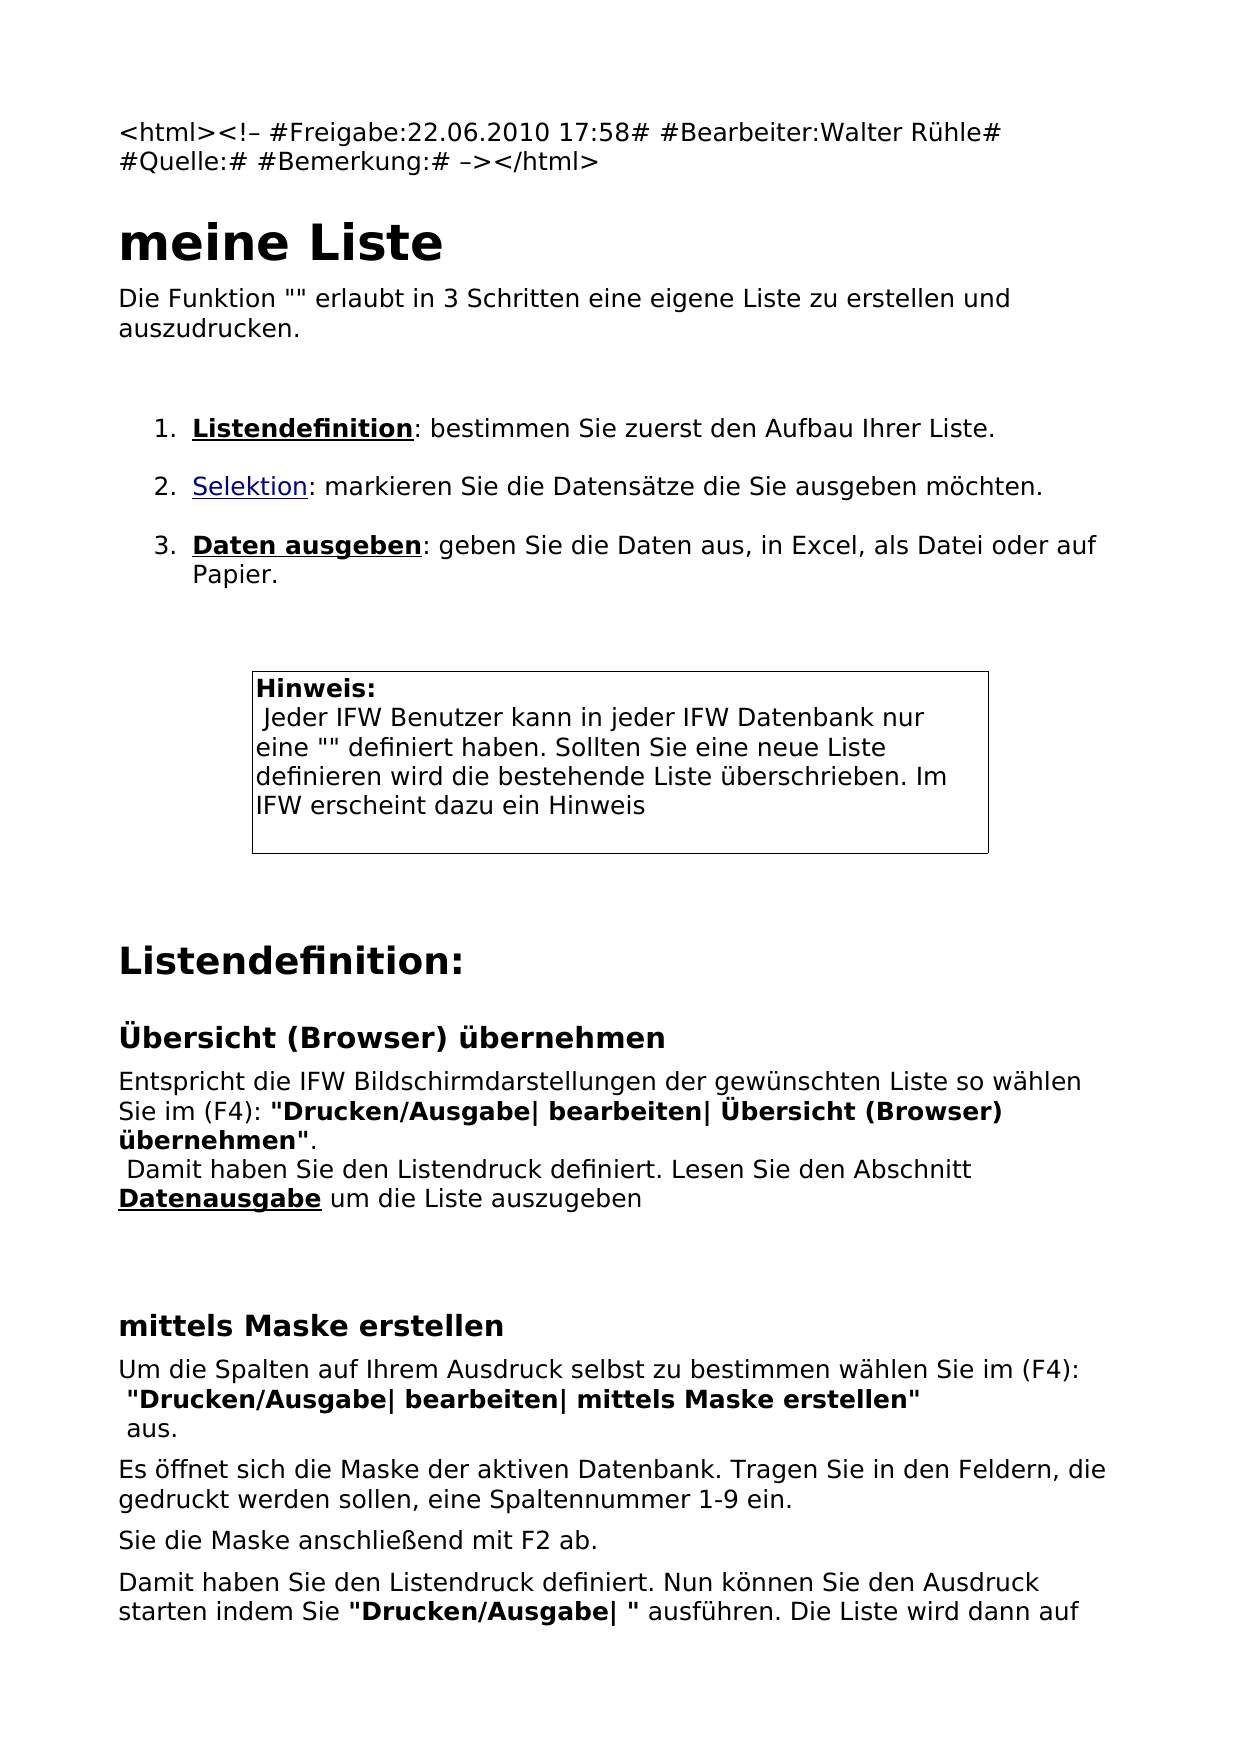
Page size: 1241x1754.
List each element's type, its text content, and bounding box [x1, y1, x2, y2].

list Selektion: markieren Sie die Datensätze die Sie ausgeben möchten. [177, 472, 1122, 531]
subtitle meine Liste [118, 214, 1122, 272]
text Entspricht die IFW Bildschirmdarstellungen der gewünschten Liste so wählen Sie im (F4): "Drucken/Ausgabe| bearbeiten| Übersicht (Browser) übernehmen". Damit haben Sie den Listendruck definiert. Lesen Sie den Abschnitt Datenausgabe um die Liste auszugeben [118, 1067, 1122, 1272]
subtitle mittels Maske erstellen [118, 1309, 1122, 1343]
text Um die Spalten auf Ihrem Ausdruck selbst zu bestimmen wählen Sie im (F4): "Drucken/Ausgabe| bearbeiten| mittels Maske erstellen" aus. [118, 1356, 1122, 1443]
text Es öffnet sich die Maske der aktiven Datenbank. Tragen Sie in den Feldern, die gedruckt werden sollen, eine Spaltennummer 1-9 ein. [118, 1456, 1122, 1514]
list Daten ausgeben: geben Sie die Daten aus, in Excel, als Datei oder auf Papier. [177, 531, 1122, 618]
subtitle Listendefinition: [118, 940, 1122, 983]
text <html><!– #Freigabe:22.06.2010 17:58# #Bearbeiter:Walter Rühle# #Quelle:# #Bemerkung:# –></html> [118, 118, 1122, 176]
text Damit haben Sie den Listendruck definiert. Nun können Sie den Ausdruck starten indem Sie "Drucken/Ausgabe| " ausführen. Die Liste wird dann auf [118, 1568, 1122, 1626]
text Sie die Maske anschließend mit F2 ab. [118, 1526, 1122, 1556]
subtitle Übersicht (Browser) übernehmen [118, 1021, 1122, 1055]
table_header Hinweis: Jeder IFW Benutzer kann in jeder IFW Datenbank nur eine "" definiert haben. Sollten Sie eine neue Liste definieren wird die bestehende Liste überschrieben. Im IFW erscheint dazu ein Hinweis [253, 672, 988, 852]
text Die Funktion "" erlaubt in 3 Schritten eine eigene Liste zu erstellen und auszudrucken. [118, 285, 1122, 372]
list Listendefinition: bestimmen Sie zuerst den Aufbau Ihrer Liste. [177, 414, 1122, 472]
